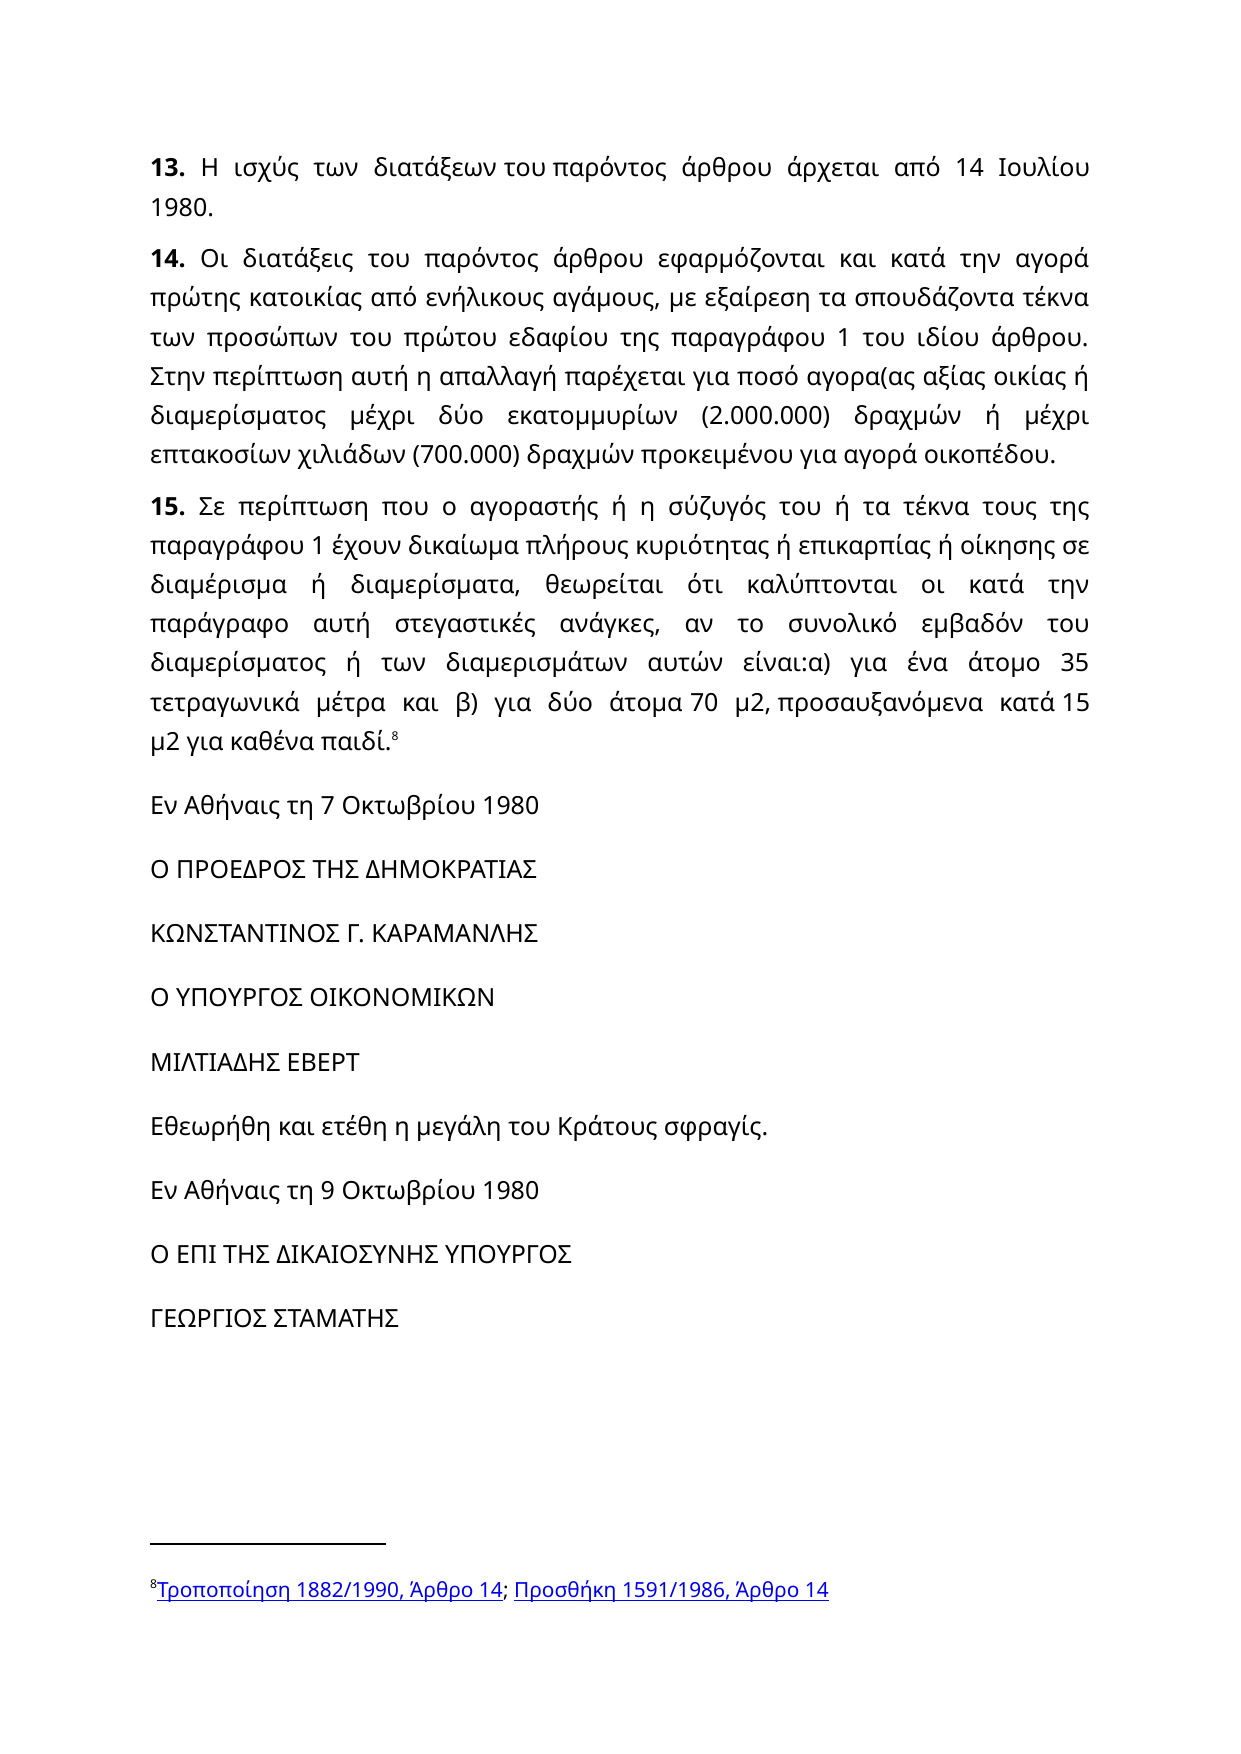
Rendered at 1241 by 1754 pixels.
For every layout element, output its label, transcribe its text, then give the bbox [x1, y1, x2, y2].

text ΚΩΝΣΤΑΝΤΙΝΟΣ Γ. ΚΑΡΑΜΑΝΛΗΣ [150, 916, 1090, 950]
text Τροποποίηση 1882/1990, Άρθρο 14; Προσθήκη 1591/1986, Άρθρο 14 [150, 1576, 1090, 1604]
text Ο ΠΡΟΕΔΡΟΣ ΤΗΣ ΔΗΜΟΚΡΑΤΙΑΣ [150, 852, 1090, 886]
text Εθεωρήθη και ετέθη η μεγάλη του Κράτους σφραγίς. [150, 1108, 1090, 1142]
text 15. Σε περίπτωση που ο αγοραστής ή η σύζυγός του ή τα τέκνα τους της παραγράφου 1 έχουν δικαίωμα πλήρους κυριότητας ή επικαρπίας ή οίκησης σε διαμέρισμα ή διαμερίσματα, θεωρείται ότι καλύπτονται οι κατά την παράγραφο αυτή στεγαστικές ανάγκες, αν το συνολικό εμβαδόν του διαμερίσματος ή των διαμερισμάτων αυτών είναι:α) για ένα άτομο 35 τετραγωνικά μέτρα και β) για δύο άτομα 70 μ2, προσαυξανόμενα κατά 15 μ2 για καθένα παιδί. [150, 488, 1090, 757]
text Εν Αθήναις τη 7 Οκτωβρίου 1980 [150, 787, 1090, 822]
text 14. Οι διατάξεις του παρόντος άρθρου εφαρμόζονται και κατά την αγορά πρώτης κατοικίας από ενήλικους αγάμους, με εξαίρεση τα σπουδάζοντα τέκνα των προσώπων του πρώτου εδαφίου της παραγράφου 1 του ιδίου άρθρου. Στην περίπτωση αυτή η απαλλαγή παρέχεται για ποσό αγορα(ας αξίας οικίας ή διαμερίσματος μέχρι δύο εκατομμυρίων (2.000.000) δραχμών ή μέχρι επτακοσίων χιλιάδων (700.000) δραχμών προκειμένου για αγορά οικοπέδου. [150, 241, 1090, 471]
text Εν Αθήναις τη 9 Οκτωβρίου 1980 [150, 1172, 1090, 1207]
text Ο ΕΠΙ ΤΗΣ ΔΙΚΑΙΟΣΥΝΗΣ ΥΠΟΥΡΓΟΣ [150, 1237, 1090, 1271]
text ΜΙΛΤΙΑΔΗΣ ΕΒΕΡΤ [150, 1044, 1090, 1078]
text 13. Η ισχύς των διατάξεων του παρόντος άρθρου άρχεται από 14 Ιουλίου 1980. [150, 150, 1090, 223]
text ΓΕΩΡΓΙΟΣ ΣΤΑΜΑΤΗΣ [150, 1301, 1090, 1335]
text Ο ΥΠΟΥΡΓΟΣ ΟΙΚΟΝΟΜΙΚΩΝ [150, 980, 1090, 1014]
